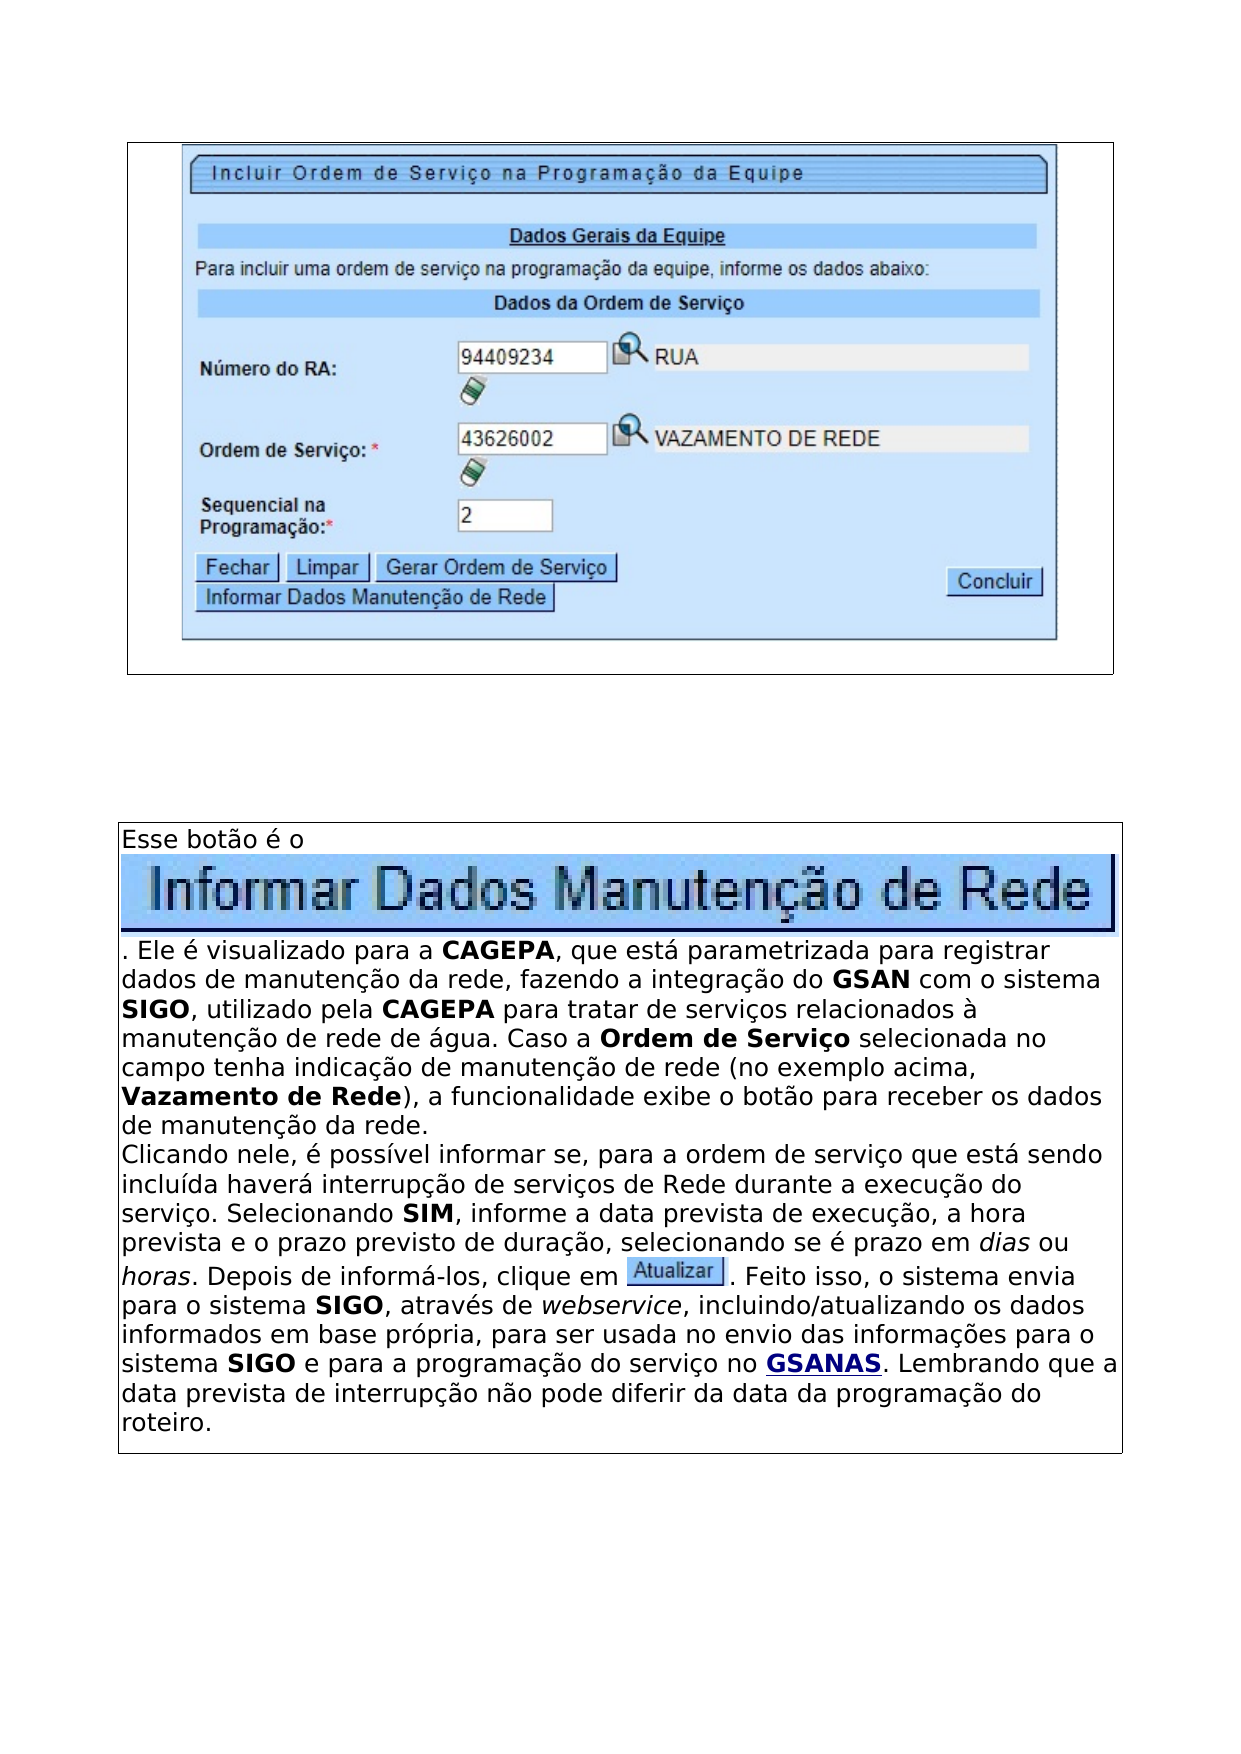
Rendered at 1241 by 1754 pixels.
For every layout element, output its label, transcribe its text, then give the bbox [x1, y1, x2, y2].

picture [627, 1257, 729, 1286]
table_header [128, 143, 1113, 674]
picture [181, 144, 1059, 642]
picture [121, 854, 1120, 937]
table_header Esse botão é o . Ele é visualizado para a CAGEPA, que está parametrizada para registrar dados de manutenção da rede, fazendo a integração do GSAN com o sistema SIGO, utilizado pela CAGEPA para tratar de serviços relacionados à manutenção de rede de água. Caso a Ordem de Serviço selecionada no campo tenha indicação de manutenção de rede (no exemplo acima, Vazamento de Rede), a funcionalidade exibe o botão para receber os dados de manutenção da rede. Clicando nele, é possível informar se, para a ordem de serviço que está sendo incluída haverá interrupção de serviços de Rede durante a execução do serviço. Selecionando SIM, informe a data prevista de execução, a hora prevista e o prazo previsto de duração, selecionando se é prazo em dias ou horas. Depois de informá-los, clique em . Feito isso, o sistema envia para o sistema SIGO, através de webservice, incluindo/atualizando os dados informados em base própria, para ser usada no envio das informações para o sistema SIGO e para a programação do serviço no GSANAS. Lembrando que a data prevista de interrupção não pode diferir da data da programação do roteiro. [119, 823, 1122, 1453]
